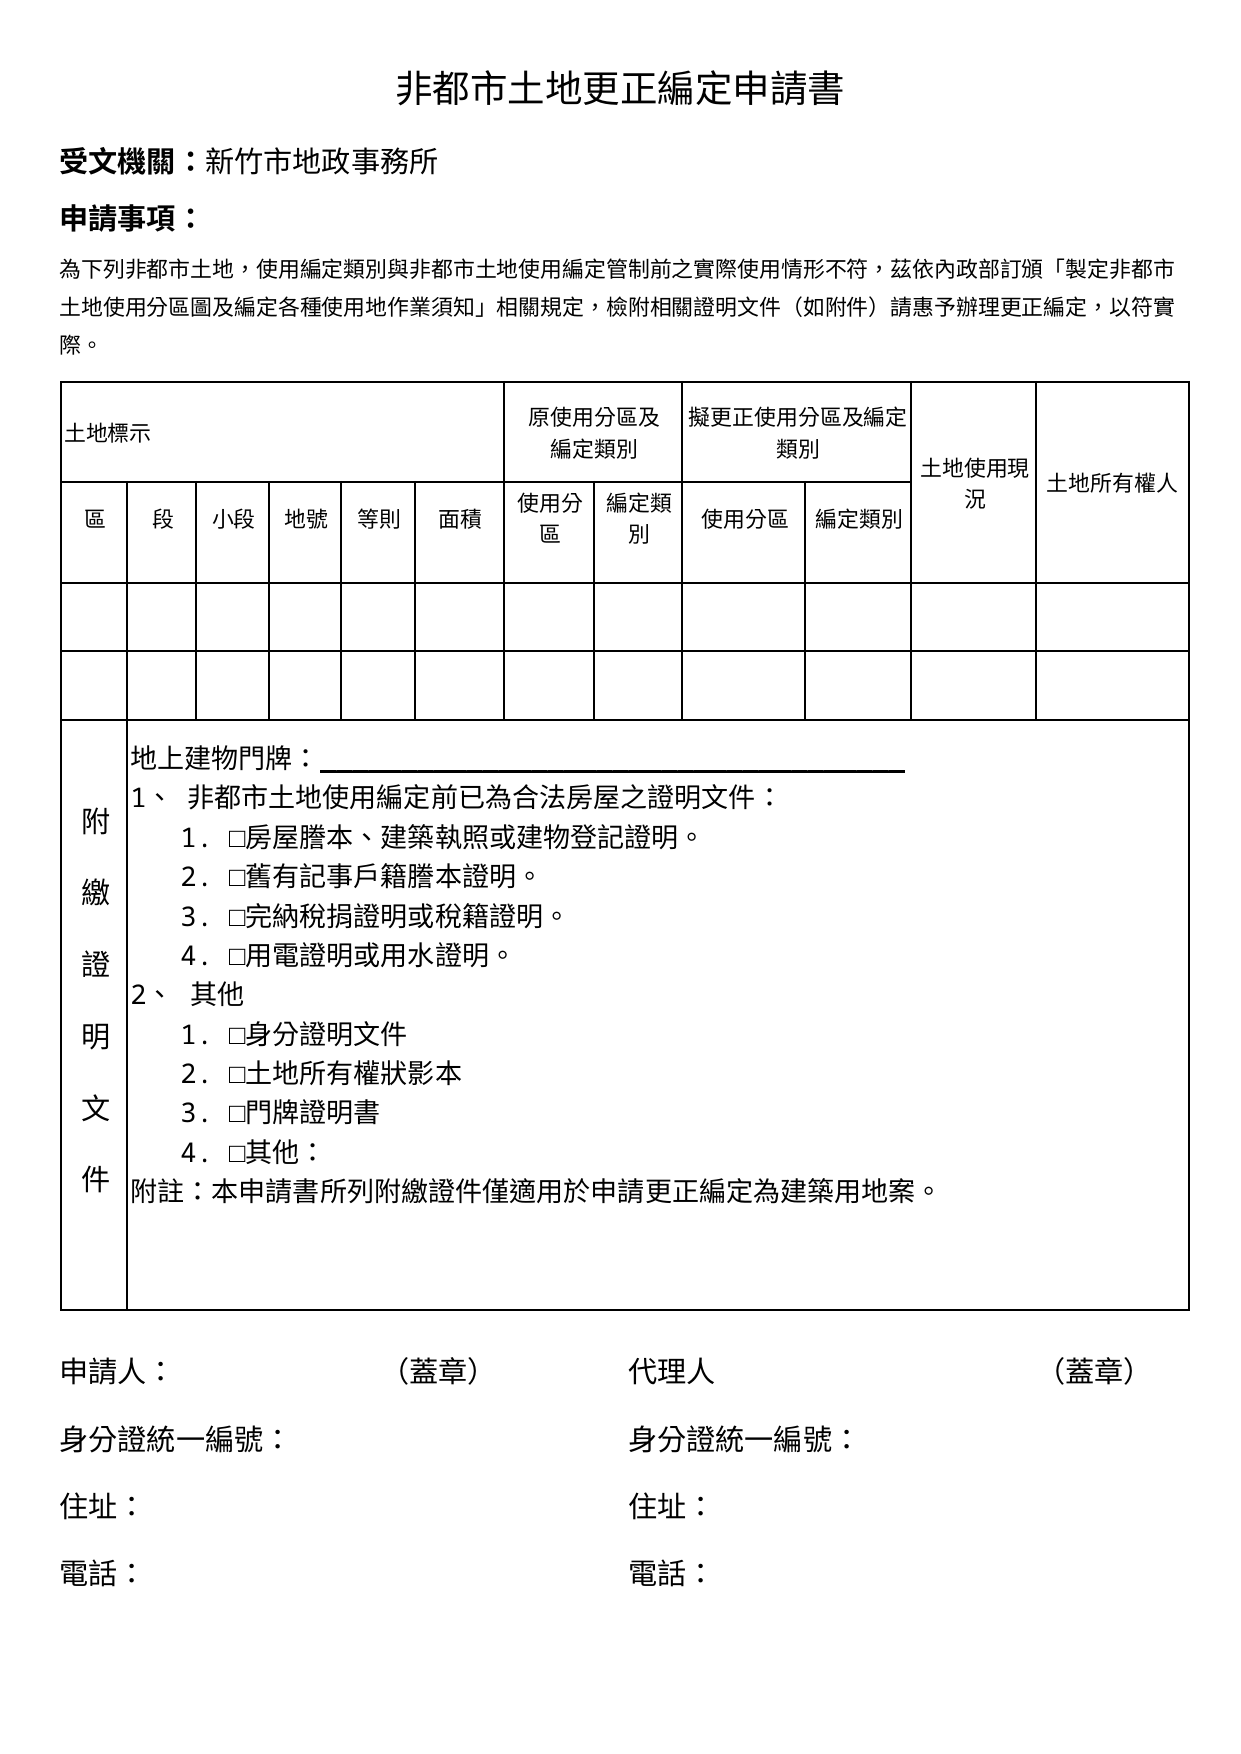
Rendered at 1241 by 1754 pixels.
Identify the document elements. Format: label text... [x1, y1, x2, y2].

table_cell [197, 652, 268, 719]
text 住址： 住址： [59, 1483, 1181, 1526]
table_cell [806, 652, 910, 719]
table_cell 等則 [342, 483, 414, 582]
table_cell [128, 652, 195, 719]
table_cell [683, 584, 804, 650]
table_cell 區 [62, 483, 126, 582]
text 申請事項： [59, 196, 1181, 238]
table_cell [806, 584, 910, 650]
table_cell [128, 584, 195, 650]
table_header 土地使用現況 [912, 383, 1035, 582]
table_cell 地號 [270, 483, 340, 582]
table_cell 地上建物門牌：____________________________________ 1、 非都市土地使用編定前已為合法房屋之證明文件： 1. □房屋謄本、建築執照或建物登記證明。 2. □舊有記事戶籍謄本證明。 3. □完納稅捐證明或稅籍證明。 4. □用電證明或用水證明。 2、 其他 1. □身分證明文件 2. □土地所有權狀影本 3. □門牌證明書 4. □其他： 附註：本申請書所列附繳證件僅適用於申請更正編定為建築用地案。 [128, 721, 1188, 1309]
text 為下列非都市土地，使用編定類別與非都市土地使用編定管制前之實際使用情形不符，茲依內政部訂頒「製定非都市土地使用分區圖及編定各種使用地作業須知」相關規定，檢附相關證明文件（如附件）請惠予辦理更正編定，以符實際。 [59, 252, 1181, 360]
text 申請人： （蓋章） 代理人 （蓋章） [59, 1349, 1181, 1391]
table_cell [342, 652, 414, 719]
text 非都市土地更正編定申請書 [59, 59, 1181, 113]
table_cell [505, 652, 593, 719]
table_cell 使用分區 [505, 483, 593, 582]
table_cell [1037, 652, 1188, 719]
table_header 原使用分區及 編定類別 [505, 383, 681, 481]
table_cell [912, 584, 1035, 650]
text 身分證統一編號： 身分證統一編號： [59, 1416, 1181, 1458]
text 受文機關：新竹市地政事務所 [59, 139, 1181, 181]
table_cell [416, 584, 503, 650]
table_cell 面積 [416, 483, 503, 582]
table_cell [270, 652, 340, 719]
table_cell 小段 [197, 483, 268, 582]
table_cell [270, 584, 340, 650]
table_cell [683, 652, 804, 719]
table_header 擬更正使用分區及編定類別 [683, 383, 910, 481]
table_cell 附 繳 證 明 文 件 [62, 721, 126, 1309]
table_cell [62, 584, 126, 650]
table_cell [912, 652, 1035, 719]
table_cell [342, 584, 414, 650]
table_header 土地標示 [62, 383, 503, 481]
table_cell 編定類別 [595, 483, 681, 582]
table_cell 使用分區 [683, 483, 804, 582]
table_cell [62, 652, 126, 719]
table_cell [416, 652, 503, 719]
table_cell [595, 584, 681, 650]
table_header 土地所有權人 [1037, 383, 1188, 582]
table_cell 段 [128, 483, 195, 582]
table_cell [197, 584, 268, 650]
table_cell [505, 584, 593, 650]
table_cell [1037, 584, 1188, 650]
table_cell 編定類別 [806, 483, 910, 582]
text 電話： 電話： [59, 1551, 1181, 1593]
table_cell [595, 652, 681, 719]
